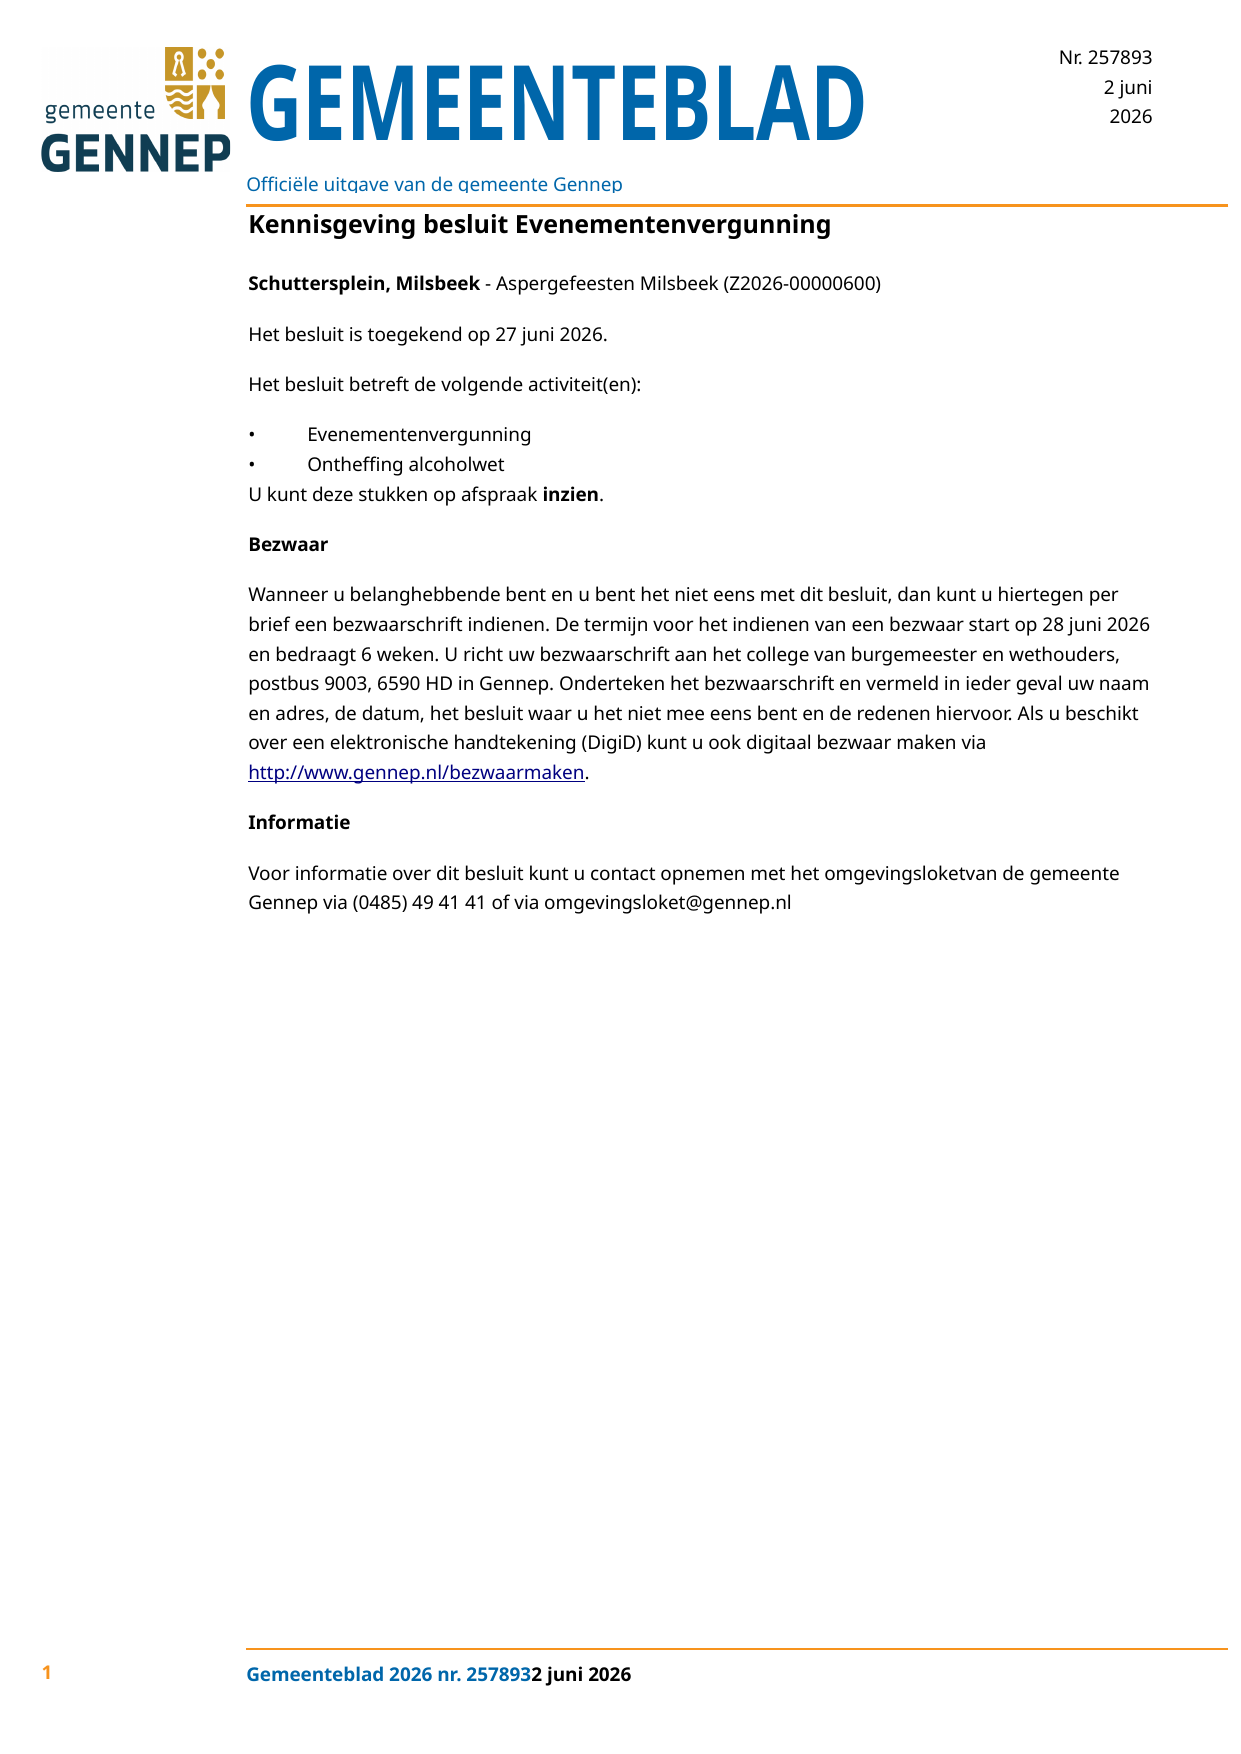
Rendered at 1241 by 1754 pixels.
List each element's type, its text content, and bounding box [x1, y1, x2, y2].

picture [41, 47, 231, 172]
text Het besluit betreft de volgende activiteit(en): [248, 371, 1152, 397]
text Het besluit is toegekend op 27 juni 2026. [248, 321, 1152, 346]
text Kennisgeving besluit Evenementenvergunning [248, 207, 1152, 241]
text Voor informatie over dit besluit kunt u contact opnemen met het omgevingsloketvan de gemeente Gennep via (0485) 49 41 41 of via omgevingsloket@gennep.nl [248, 860, 1152, 915]
text Informatie [248, 809, 1152, 835]
text U kunt deze stukken op afspraak inzien. [248, 481, 1152, 506]
text Wanneer u belanghebbende bent en u bent het niet eens met dit besluit, dan kunt u hiertegen per brief een bezwaarschrift indienen. De termijn voor het indienen van een bezwaar start op 28 juni 2026 en bedraagt 6 weken. U richt uw bezwaarschrift aan het college van burgemeester en wethouders, postbus 9003, 6590 HD in Gennep. Onderteken het bezwaarschrift en vermeld in ieder geval uw naam en adres, de datum, het besluit waar u het niet mee eens bent en de redenen hiervoor. Als u beschikt over een elektronische handtekening (DigiD) kunt u ook digitaal bezwaar maken via http://www.gennep.nl/bezwaarmaken. [248, 582, 1152, 785]
text Bezwaar [248, 531, 1152, 557]
list Ontheffing alcoholwet [248, 451, 1152, 477]
list Evenementenvergunning [248, 422, 1152, 447]
text Schuttersplein, Milsbeek - Aspergefeesten Milsbeek (Z2026-00000600) [248, 270, 1152, 296]
